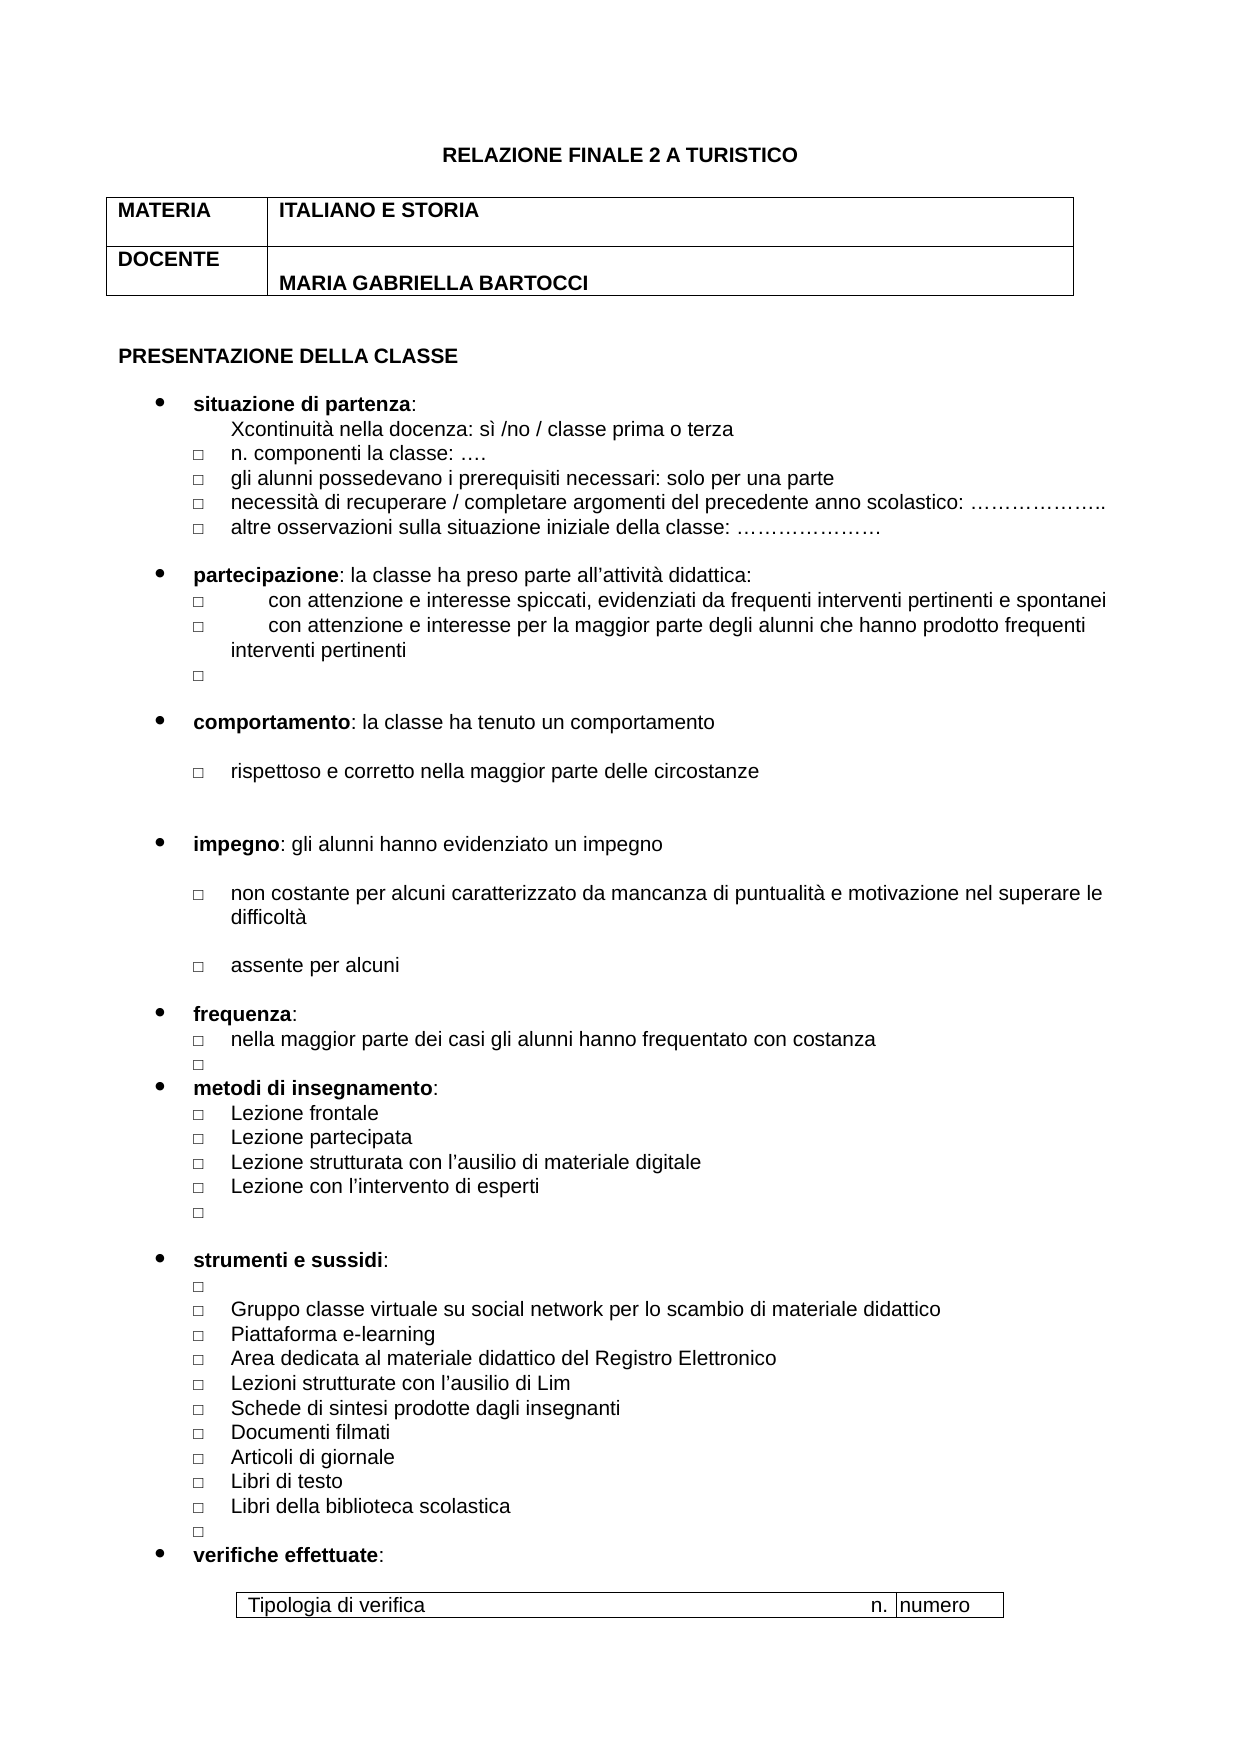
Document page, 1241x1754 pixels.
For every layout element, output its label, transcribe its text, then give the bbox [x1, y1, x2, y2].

list Xcontinuità nella docenza: sì /no / classe prima o terza [193, 417, 1122, 441]
list verifiche effettuate: [156, 1543, 1122, 1568]
list Lezione partecipata [193, 1125, 1122, 1150]
table_header MATERIA [107, 198, 267, 246]
list necessità di recuperare / completare argomenti del precedente anno scolastico: ……………….. [193, 490, 1122, 515]
table_header n. numero [897, 1593, 1003, 1617]
list impegno: gli alunni hanno evidenziato un impegno [156, 831, 1122, 856]
list con attenzione e interesse per la maggior parte degli alunni che hanno prodotto frequenti interventi pertinenti [193, 613, 1122, 661]
list Piattaforma e-learning [193, 1322, 1122, 1346]
list metodi di insegnamento: [156, 1076, 1122, 1101]
list Gruppo classe virtuale su social network per lo scambio di materiale didattico [193, 1297, 1122, 1322]
list Libri della biblioteca scolastica [193, 1494, 1122, 1518]
list non costante per alcuni caratterizzato da mancanza di puntualità e motivazione nel superare le difficoltà [193, 880, 1122, 929]
list Lezione con l’intervento di esperti [193, 1174, 1122, 1199]
list con attenzione e interesse spiccati, evidenziati da frequenti interventi pertinenti e spontanei [193, 588, 1122, 613]
table_header ITALIANO E STORIA [268, 198, 1073, 246]
text PRESENTAZIONE DELLA CLASSE [118, 344, 1122, 368]
list Articoli di giornale [193, 1444, 1122, 1469]
list n. componenti la classe: …. [193, 441, 1122, 466]
list comportamento: la classe ha tenuto un comportamento [156, 710, 1122, 735]
list frequenza: [156, 1001, 1122, 1026]
list Lezione strutturata con l’ausilio di materiale digitale [193, 1150, 1122, 1174]
list strumenti e sussidi: [156, 1247, 1122, 1272]
list Schede di sintesi prodotte dagli insegnanti [193, 1395, 1122, 1420]
table_cell MARIA GABRIELLA BARTOCCI [268, 247, 1073, 295]
list Area dedicata al materiale didattico del Registro Elettronico [193, 1346, 1122, 1371]
table_cell DOCENTE [107, 247, 267, 295]
subtitle RELAZIONE FINALE 2 A TURISTICO [118, 143, 1122, 167]
list altre osservazioni sulla situazione iniziale della classe: ………………… [193, 515, 1122, 539]
table_header Tipologia di verifica [237, 1593, 896, 1617]
list situazione di partenza: [156, 392, 1122, 417]
list Lezione frontale [193, 1101, 1122, 1125]
list assente per alcuni [193, 953, 1122, 977]
list partecipazione: la classe ha preso parte all’attività didattica: [156, 563, 1122, 588]
list rispettoso e corretto nella maggior parte delle circostanze [193, 759, 1122, 783]
list Libri di testo [193, 1469, 1122, 1494]
list Lezioni strutturate con l’ausilio di Lim [193, 1371, 1122, 1395]
list gli alunni possedevano i prerequisiti necessari: solo per una parte [193, 466, 1122, 490]
list nella maggior parte dei casi gli alunni hanno frequentato con costanza [193, 1026, 1122, 1051]
list Documenti filmati [193, 1420, 1122, 1444]
